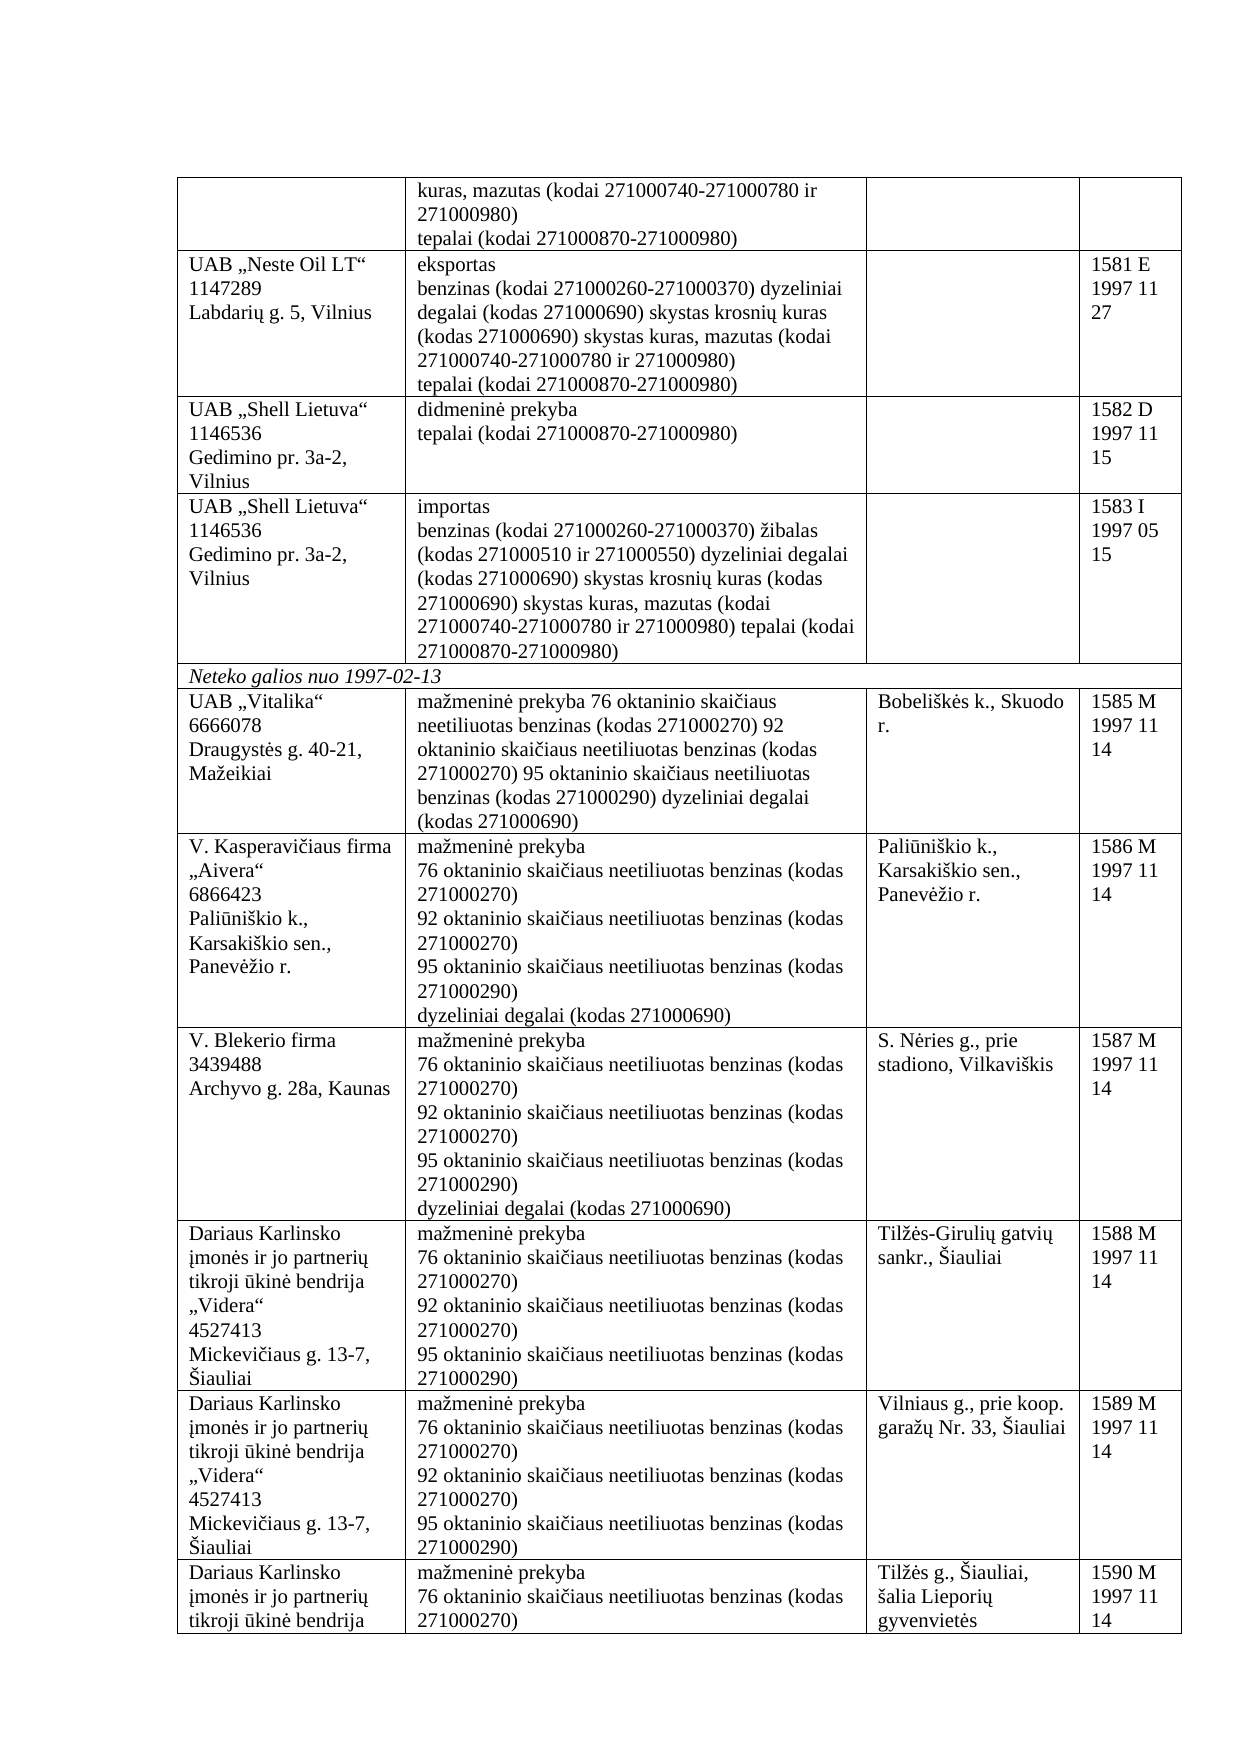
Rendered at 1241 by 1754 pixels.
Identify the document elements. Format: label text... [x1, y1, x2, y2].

table_cell V. Kasperavičiaus firma „Aivera“ 6866423 Paliūniškio k., Karsakiškio sen., Panevėžio r. [178, 834, 405, 1027]
table_cell mažmeninė prekyba 76 oktaninio skaičiaus neetiliuotas benzinas (kodas 271000270) 92 oktaninio skaičiaus neetiliuotas benzinas (kodas 271000270) 95 oktaninio skaičiaus neetiliuotas benzinas (kodas 271000290) [406, 1221, 866, 1390]
table_cell mažmeninė prekyba 76 oktaninio skaičiaus neetiliuotas benzinas (kodas 271000270) 92 oktaninio skaičiaus neetiliuotas benzinas (kodas 271000270) 95 oktaninio skaičiaus neetiliuotas benzinas (kodas 271000290) dyzeliniai degalai (kodas 271000690) [406, 689, 866, 833]
table_cell UAB „Shell Lietuva“ 1146536 Gedimino pr. 3a-2, Vilnius [178, 397, 405, 493]
table_cell mažmeninė prekyba 76 oktaninio skaičiaus neetiliuotas benzinas (kodas 271000270) 92 oktaninio skaičiaus neetiliuotas benzinas (kodas 271000270) 95 oktaninio skaičiaus neetiliuotas benzinas (kodas 271000290) dyzeliniai degalai (kodas 271000690) [406, 1028, 866, 1220]
table_cell mažmeninė prekyba 76 oktaninio skaičiaus neetiliuotas benzinas (kodas 271000270) 92 oktaninio skaičiaus neetiliuotas benzinas (kodas 271000270) 95 oktaninio skaičiaus neetiliuotas benzinas (kodas 271000290) [406, 1391, 866, 1559]
table_cell [1080, 178, 1181, 250]
table_cell Vilniaus g., prie koop. garažų Nr. 33, Šiauliai [867, 1391, 1079, 1559]
table_cell UAB „Shell Lietuva“ 1146536 Gedimino pr. 3a-2, Vilnius [178, 494, 405, 663]
table_cell Dariaus Karlinsko įmonės ir jo partnerių tikroji ūkinė bendrija [178, 1560, 405, 1632]
table_cell Dariaus Karlinsko įmonės ir jo partnerių tikroji ūkinė bendrija „Videra“ 4527413 Mickevičiaus g. 13-7, Šiauliai [178, 1221, 405, 1390]
table_cell 1588 M 1997 11 14 [1080, 1221, 1181, 1390]
table_cell [178, 178, 405, 250]
table_cell 1590 M 1997 11 14 [1080, 1560, 1181, 1632]
table_cell Bobeliškės k., Skuodo r. [867, 689, 1079, 833]
table_cell 1581 E 1997 11 27 [1080, 251, 1181, 396]
table_cell Tilžės-Girulių gatvių sankr., Šiauliai [867, 1221, 1079, 1390]
table_cell 1586 M 1997 11 14 [1080, 834, 1181, 1027]
table_cell mažmeninė prekyba 76 oktaninio skaičiaus neetiliuotas benzinas (kodas 271000270) 92 oktaninio skaičiaus neetiliuotas benzinas (kodas 271000270) 95 oktaninio skaičiaus neetiliuotas benzinas (kodas 271000290) dyzeliniai degalai (kodas 271000690) [406, 834, 866, 1027]
table_cell eksportas benzinas (kodai 271000260-271000370) dyzeliniai degalai (kodas 271000690) skystas krosnių kuras (kodas 271000690) skystas kuras, mazutas (kodai 271000740-271000780 ir 271000980) tepalai (kodai 271000870-271000980) [406, 251, 866, 396]
table_cell [867, 397, 1079, 493]
table_cell didmeninė prekyba tepalai (kodai 271000870-271000980) [406, 397, 866, 493]
table_cell 1589 M 1997 11 14 [1080, 1391, 1181, 1559]
table_cell Paliūniškio k., Karsakiškio sen., Panevėžio r. [867, 834, 1079, 1027]
table_cell V. Blekerio firma 3439488 Archyvo g. 28a, Kaunas [178, 1028, 405, 1220]
table_cell mažmeninė prekyba 76 oktaninio skaičiaus neetiliuotas benzinas (kodas 271000270) [406, 1560, 866, 1632]
table_cell 1587 M 1997 11 14 [1080, 1028, 1181, 1220]
table_cell Dariaus Karlinsko įmonės ir jo partnerių tikroji ūkinė bendrija „Videra“ 4527413 Mickevičiaus g. 13-7, Šiauliai [178, 1391, 405, 1559]
table_cell UAB „Vitalika“ 6666078 Draugystės g. 40-21, Mažeikiai [178, 689, 405, 833]
table_cell 1585 M 1997 11 14 [1080, 689, 1181, 833]
table_cell 1583 I 1997 05 15 [1080, 494, 1181, 663]
table_cell kuras, mazutas (kodai 271000740-271000780 ir 271000980) tepalai (kodai 271000870-271000980) [406, 178, 866, 250]
table_cell UAB „Neste Oil LT“ 1147289 Labdarių g. 5, Vilnius [178, 251, 405, 396]
table_cell S. Nėries g., prie stadiono, Vilkaviškis [867, 1028, 1079, 1220]
table_cell [867, 178, 1079, 250]
table_cell [867, 251, 1079, 396]
table_cell [867, 494, 1079, 663]
table_cell importas benzinas (kodai 271000260-271000370) žibalas (kodas 271000510 ir 271000550) dyzeliniai degalai (kodas 271000690) skystas krosnių kuras (kodas 271000690) skystas kuras, mazutas (kodai 271000740-271000780 ir 271000980) tepalai (kodai 271000870-271000980) [406, 494, 866, 663]
table_cell Neteko galios nuo 1997-02-13 [178, 664, 1181, 688]
table_cell 1582 D 1997 11 15 [1080, 397, 1181, 493]
table_cell Tilžės g., Šiauliai, šalia Lieporių gyvenvietės [867, 1560, 1079, 1632]
